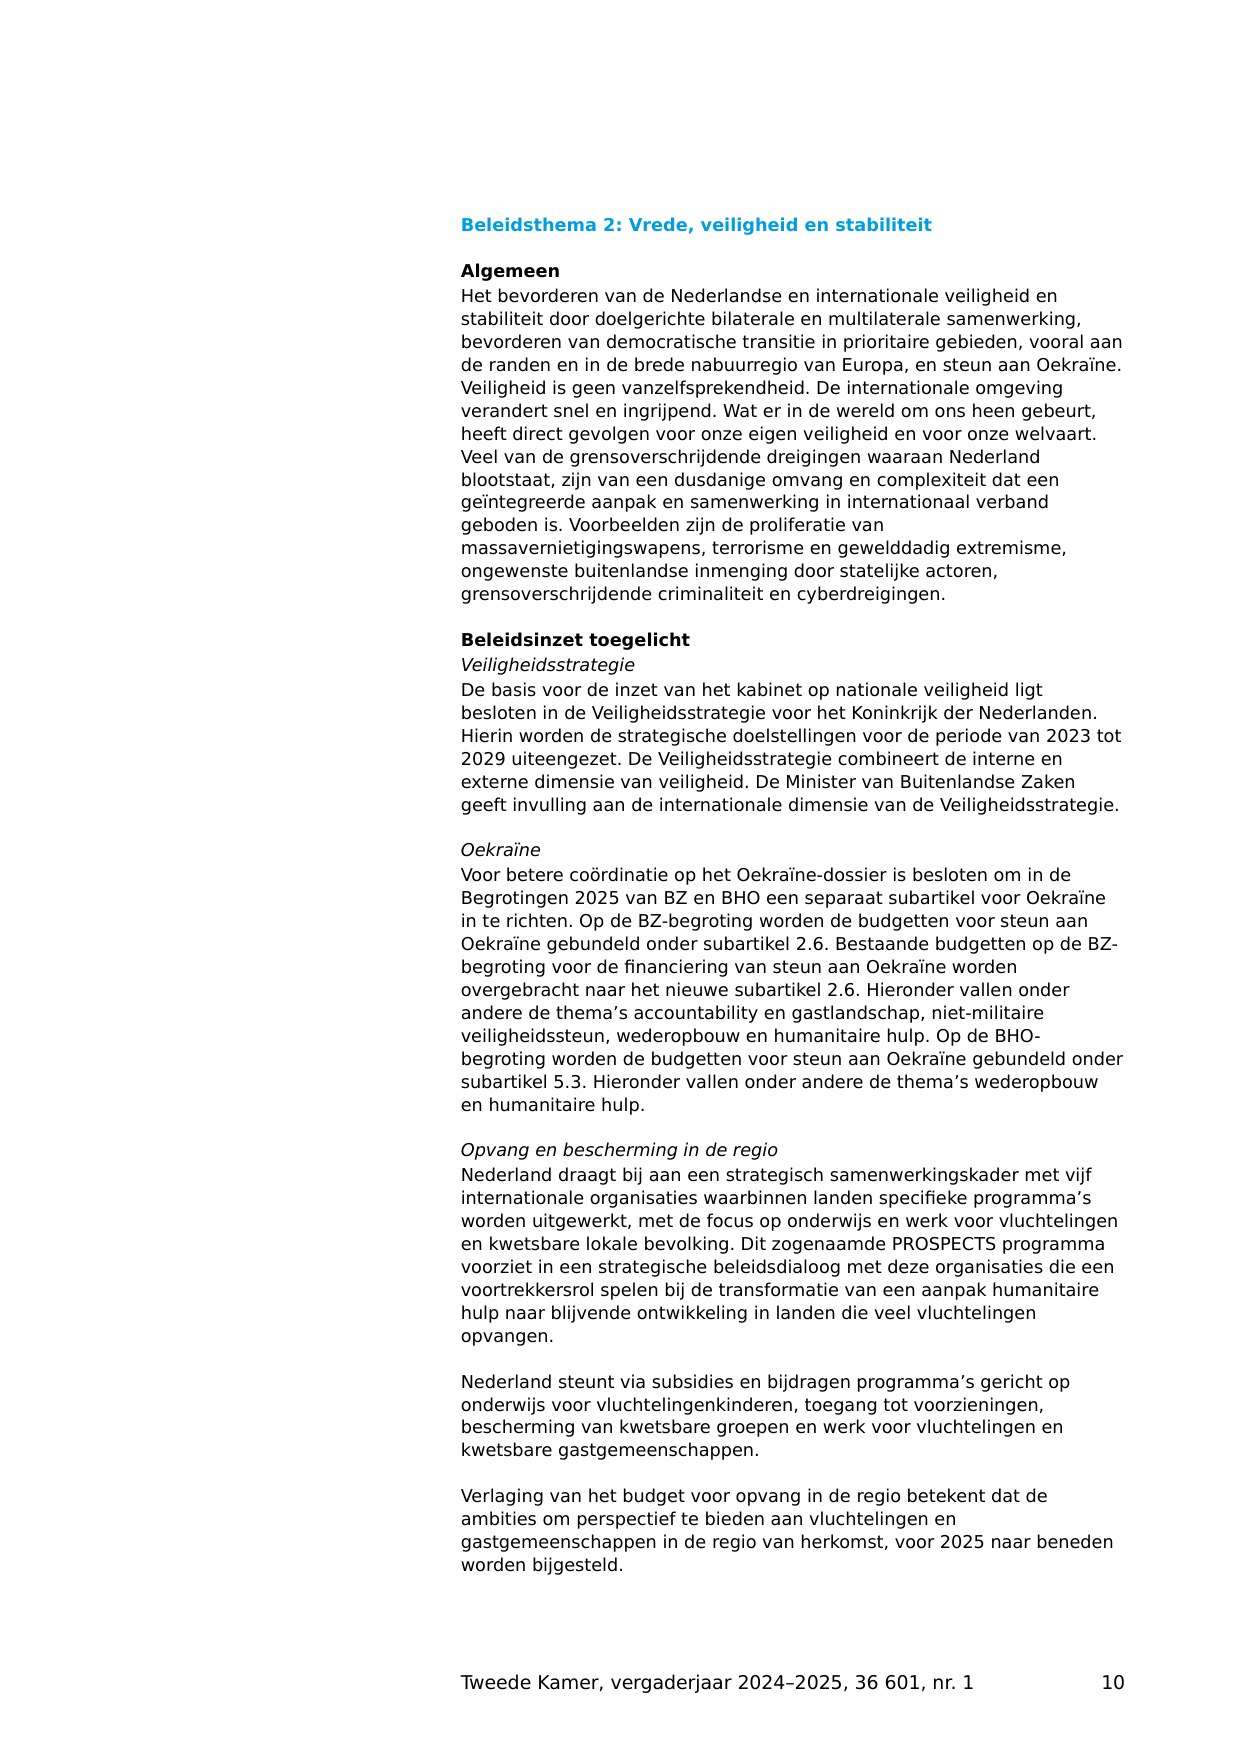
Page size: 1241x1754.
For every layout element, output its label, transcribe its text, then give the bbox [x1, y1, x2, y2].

text Nederland draagt bij aan een strategisch samenwerkingskader met vijf internationale organisaties waarbinnen landen specifieke programma’s worden uitgewerkt, met de focus op onderwijs en werk voor vluchtelingen en kwetsbare lokale bevolking. Dit zogenaamde PROSPECTS programma voorziet in een strategische beleidsdialoog met deze organisaties die een voortrekkersrol spelen bij de transformatie van een aanpak humanitaire hulp naar blijvende ontwikkeling in landen die veel vluchtelingen opvangen. [461, 1163, 1125, 1347]
text Opvang en bescherming in de regio [461, 1138, 1125, 1161]
text Algemeen [461, 259, 1125, 282]
text Verlaging van het budget voor opvang in de regio betekent dat de ambities om perspectief te bieden aan vluchtelingen en gastgemeenschappen in de regio van herkomst, voor 2025 naar beneden worden bijgesteld. [461, 1484, 1125, 1576]
title Beleidsthema 2: Vrede, veiligheid en stabiliteit [461, 213, 1125, 236]
text Veiligheidsstrategie [461, 653, 1125, 676]
text Oekraïne [461, 838, 1125, 861]
text Nederland steunt via subsidies en bijdragen programma’s gericht op onderwijs voor vluchtelingenkinderen, toegang tot voorzieningen, bescherming van kwetsbare groepen en werk voor vluchtelingen en kwetsbare gastgemeenschappen. [461, 1370, 1125, 1461]
text Voor betere coördinatie op het Oekraïne-dossier is besloten om in de Begrotingen 2025 van BZ en BHO een separaat subartikel voor Oekraïne in te richten. Op de BZ-begroting worden de budgetten voor steun aan Oekraïne gebundeld onder subartikel 2.6. Bestaande budgetten op de BZ-begroting voor de financiering van steun aan Oekraïne worden overgebracht naar het nieuwe subartikel 2.6. Hieronder vallen onder andere de thema’s accountability en gastlandschap, niet-militaire veiligheidssteun, wederopbouw en humanitaire hulp. Op de BHO-begroting worden de budgetten voor steun aan Oekraïne gebundeld onder subartikel 5.3. Hieronder vallen onder andere de thema’s wederopbouw en humanitaire hulp. [461, 863, 1125, 1116]
text Het bevorderen van de Nederlandse en internationale veiligheid en stabiliteit door doelgerichte bilaterale en multilaterale samenwerking, bevorderen van democratische transitie in prioritaire gebieden, vooral aan de randen en in de brede nabuurregio van Europa, en steun aan Oekraïne. Veiligheid is geen vanzelfsprekendheid. De internationale omgeving verandert snel en ingrijpend. Wat er in de wereld om ons heen gebeurt, heeft direct gevolgen voor onze eigen veiligheid en voor onze welvaart. Veel van de grensoverschrijdende dreigingen waaraan Nederland blootstaat, zijn van een dusdanige omvang en complexiteit dat een geïntegreerde aanpak en samenwerking in internationaal verband geboden is. Voorbeelden zijn de proliferatie van massavernietigingswapens, terrorisme en gewelddadig extremisme, ongewenste buitenlandse inmenging door statelijke actoren, grensoverschrijdende criminaliteit en cyberdreigingen. [461, 284, 1125, 605]
text De basis voor de inzet van het kabinet op nationale veiligheid ligt besloten in de Veiligheidsstrategie voor het Koninkrĳk der Nederlanden. Hierin worden de strategische doelstellingen voor de periode van 2023 tot 2029 uiteengezet. De Veiligheidsstrategie combineert de interne en externe dimensie van veiligheid. De Minister van Buitenlandse Zaken geeft invulling aan de internationale dimensie van de Veiligheidsstrategie. [461, 678, 1125, 816]
text Beleidsinzet toegelicht [461, 628, 1125, 651]
